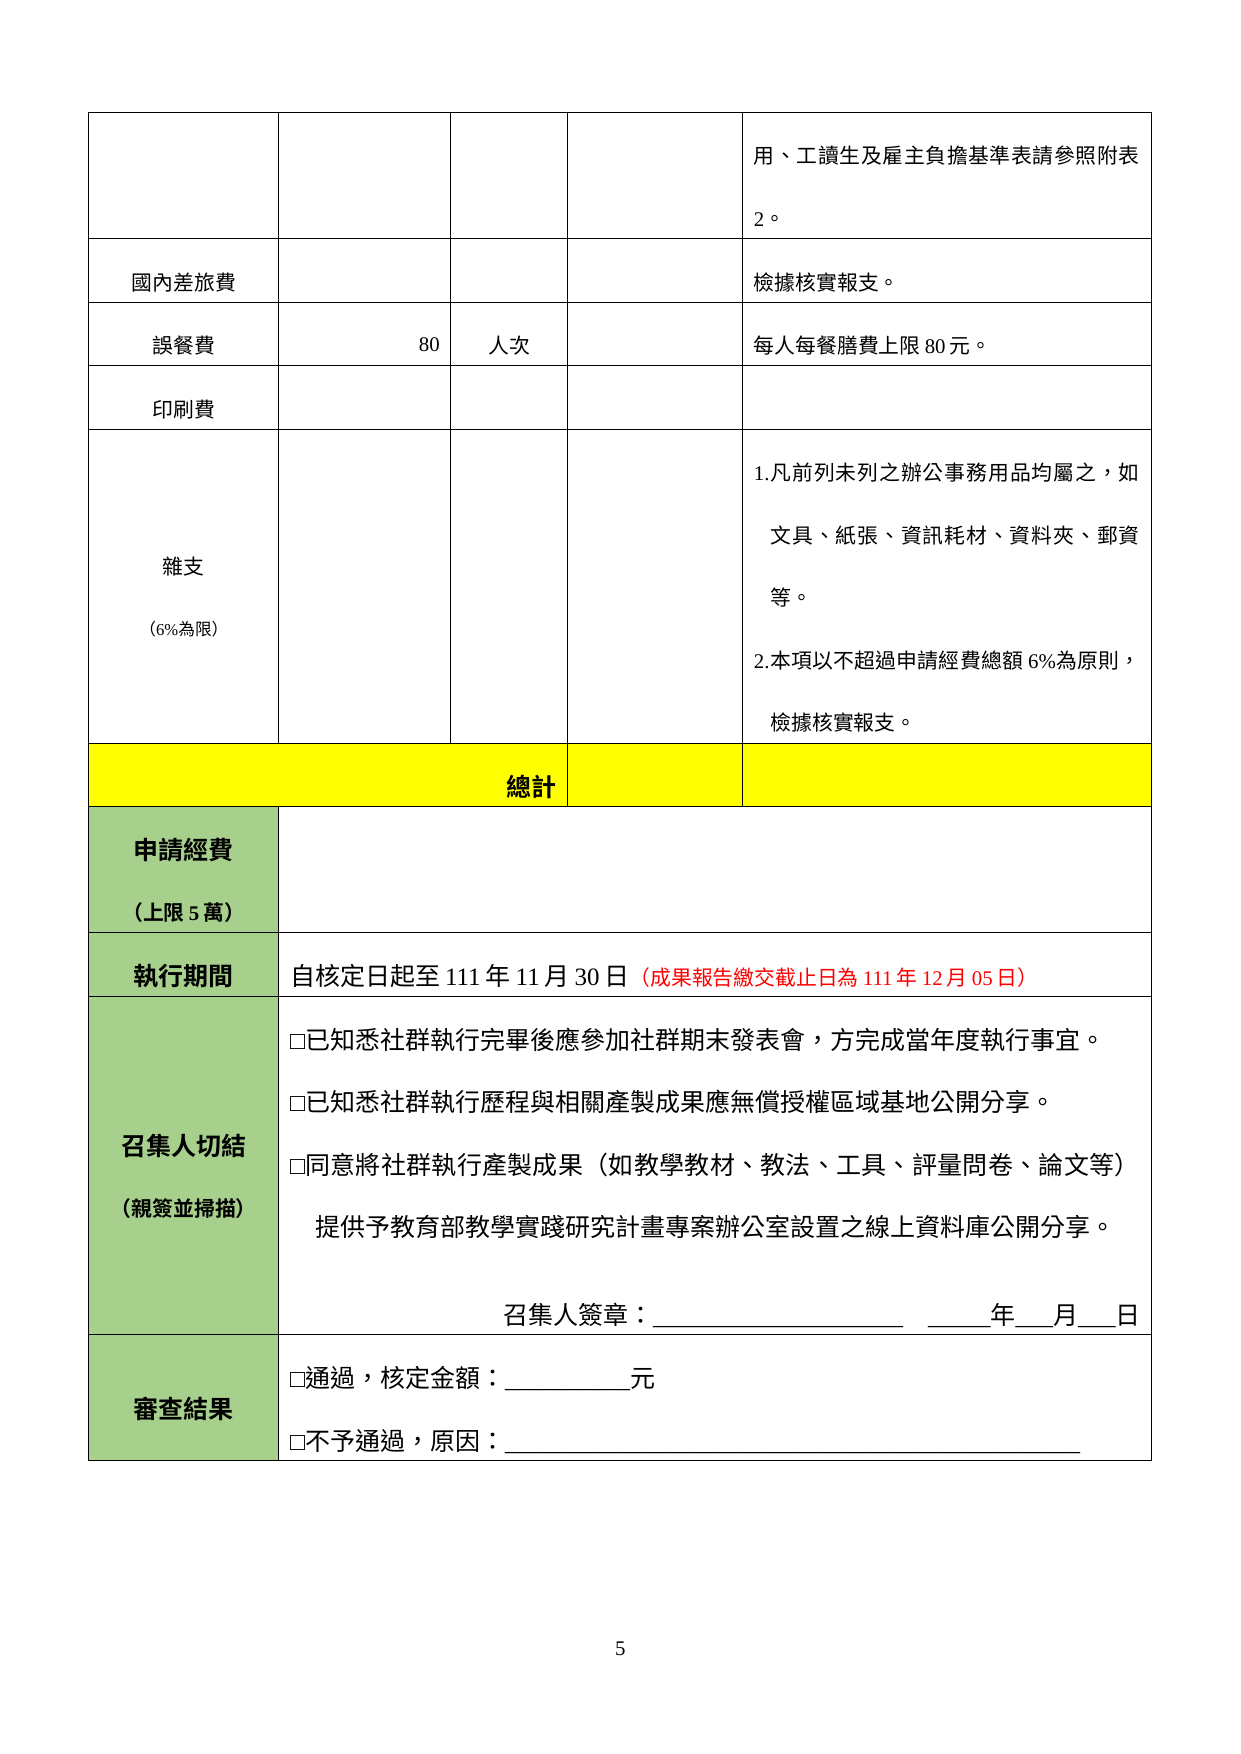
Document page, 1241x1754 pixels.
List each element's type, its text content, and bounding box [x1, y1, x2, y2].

table_cell [451, 366, 567, 429]
table_cell 誤餐費 [89, 303, 278, 365]
table_cell [568, 303, 742, 365]
table_cell 1.凡前列未列之辦公事務用品均屬之，如文具、紙張、資訊耗材、資料夾、郵資等。 2.本項以不超過申請經費總額6%為原則，檢據核實報支。 [743, 430, 1151, 742]
table_cell [568, 366, 742, 429]
table_cell [89, 113, 278, 238]
table_cell [279, 430, 450, 742]
table_cell 雜支 （6%為限） [89, 430, 278, 742]
table_cell [451, 430, 567, 742]
table_cell 召集人切結 （親簽並掃描） [89, 997, 278, 1334]
table_cell 用、工讀生及雇主負擔基準表請參照附表2。 [743, 113, 1151, 238]
table_cell □已知悉社群執行完畢後應參加社群期末發表會，方完成當年度執行事宜。 □已知悉社群執行歷程與相關產製成果應無償授權區域基地公開分享。 □同意將社群執行產製成果（如教學教材、教法、工具、評量問卷、論文等）提供予教育部教學實踐研究計畫專案辦公室設置之線上資料庫公開分享。 召集人簽章：____________________ _____年___月___日 [279, 997, 1151, 1334]
table_cell 印刷費 [89, 366, 278, 429]
table_cell 執行期間 [89, 933, 278, 996]
table_cell 總計 [89, 744, 567, 806]
table_cell [279, 239, 450, 302]
table_cell [568, 113, 742, 238]
table_cell 人次 [451, 303, 567, 365]
table_cell [451, 113, 567, 238]
table_cell □通過，核定金額：__________元 □不予通過，原因：______________________________________________ [279, 1335, 1151, 1460]
table_cell [568, 239, 742, 302]
table_cell [568, 744, 742, 806]
table_cell [743, 366, 1151, 429]
table_cell 檢據核實報支。 [743, 239, 1151, 302]
table_cell 國內差旅費 [89, 239, 278, 302]
table_cell [279, 807, 1151, 932]
table_cell [279, 113, 450, 238]
table_cell 80 [279, 303, 450, 365]
table_cell [568, 430, 742, 742]
table_cell [743, 744, 1151, 806]
table_cell 審查結果 [89, 1335, 278, 1460]
table_cell [451, 239, 567, 302]
table_cell 自核定日起至111年11月30日（成果報告繳交截止日為111年12月05日） [279, 933, 1151, 996]
table_cell [279, 366, 450, 429]
table_cell 每人每餐膳費上限80元。 [743, 303, 1151, 365]
table_cell 申請經費 （上限5萬） [89, 807, 278, 932]
